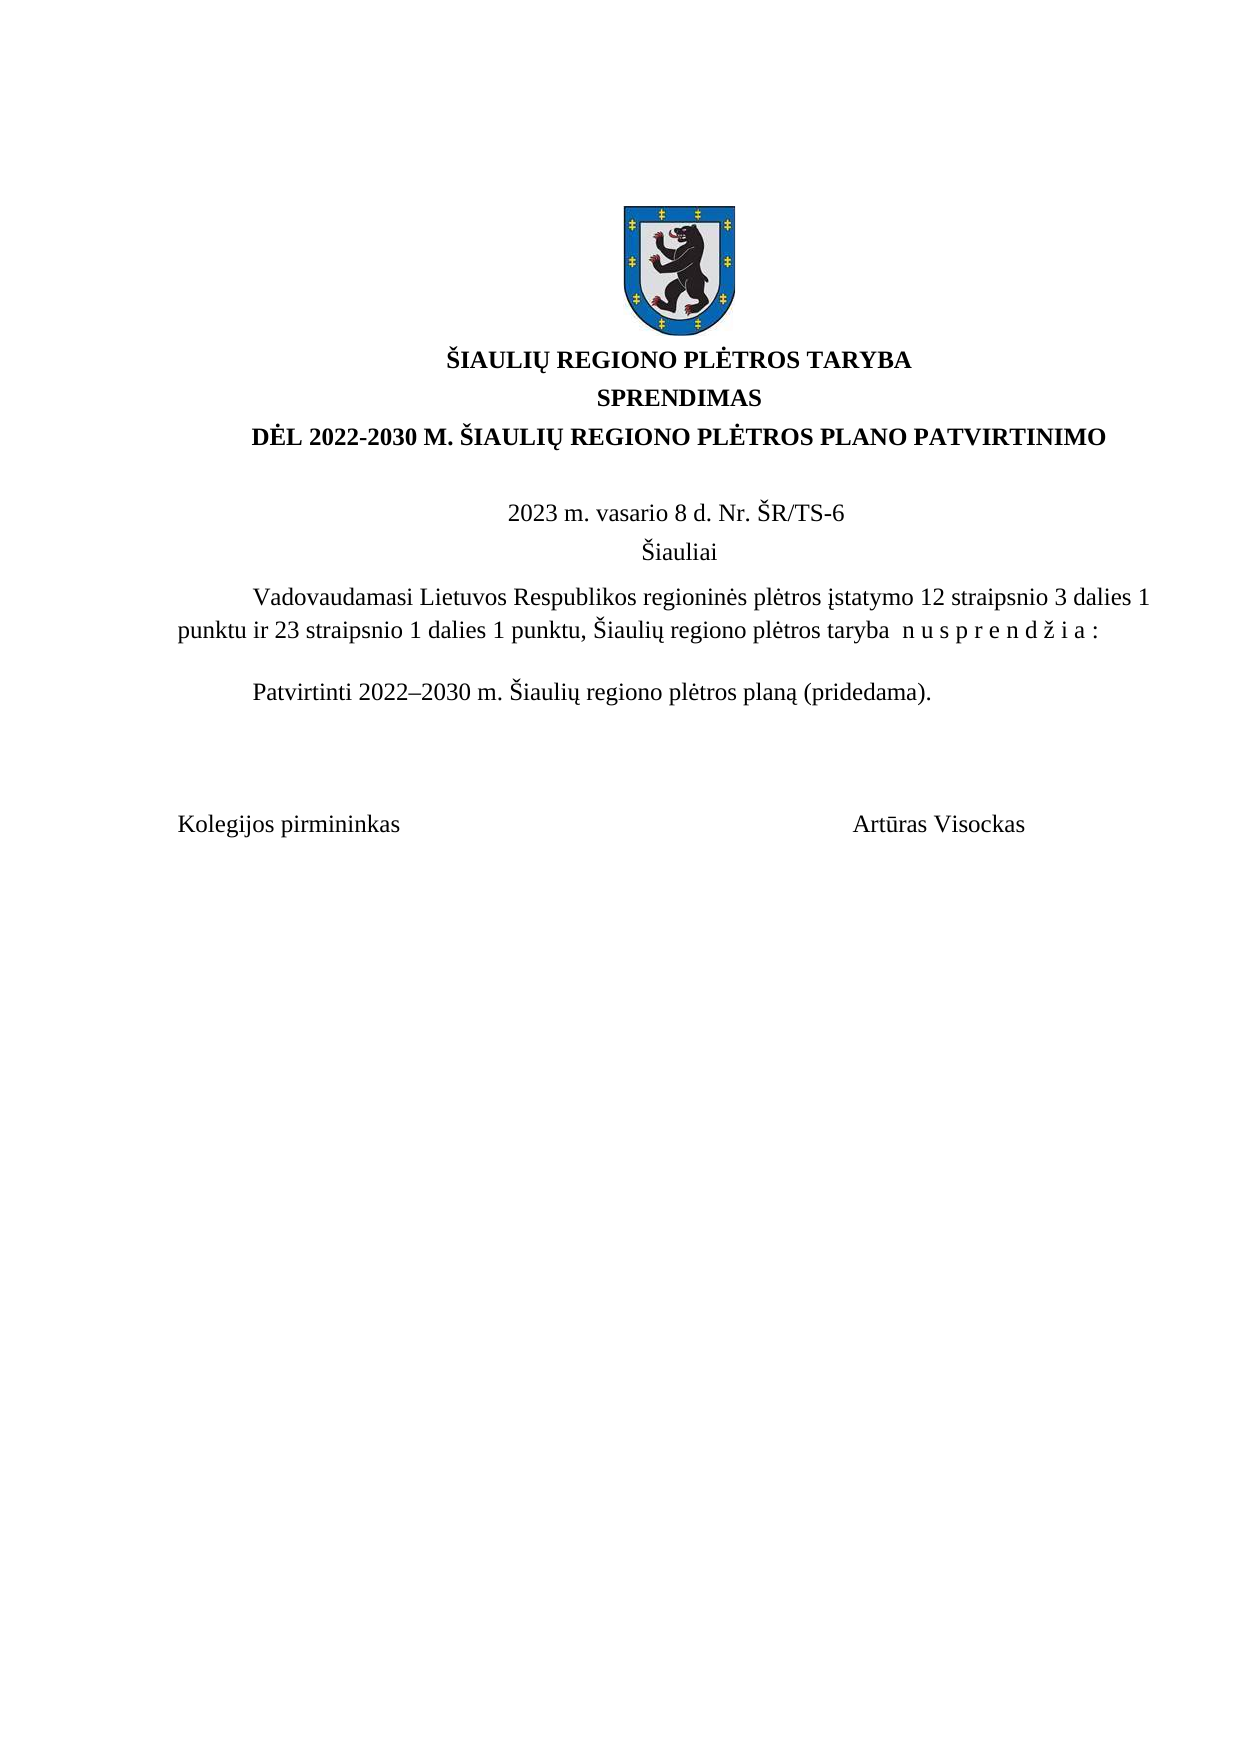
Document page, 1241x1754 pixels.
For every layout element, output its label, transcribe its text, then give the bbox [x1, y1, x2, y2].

text ŠIAULIŲ REGIONO PLĖTROS TARYBA [177, 345, 1181, 374]
text DĖL 2022-2030 M. ŠIAULIŲ REGIONO PLĖTROS PLANO PATVIRTINIMO [177, 422, 1181, 450]
text Vadovaudamasi Lietuvos Respublikos regioninės plėtros įstatymo 12 straipsnio 3 dalies 1 punktu ir 23 straipsnio 1 dalies 1 punktu, Šiaulių regiono plėtros taryba nusprendžia: [177, 582, 1181, 644]
text Kolegijos pirmininkas Artūras Visockas [177, 809, 1181, 838]
text Patvirtinti 2022–2030 m. Šiaulių regiono plėtros planą (pridedama). [177, 677, 1181, 706]
text Šiauliai [177, 537, 1181, 565]
text SPRENDIMAS [177, 383, 1181, 412]
text 2023 m. vasario 8 d. Nr. ŠR/TS-6 [177, 498, 1181, 527]
